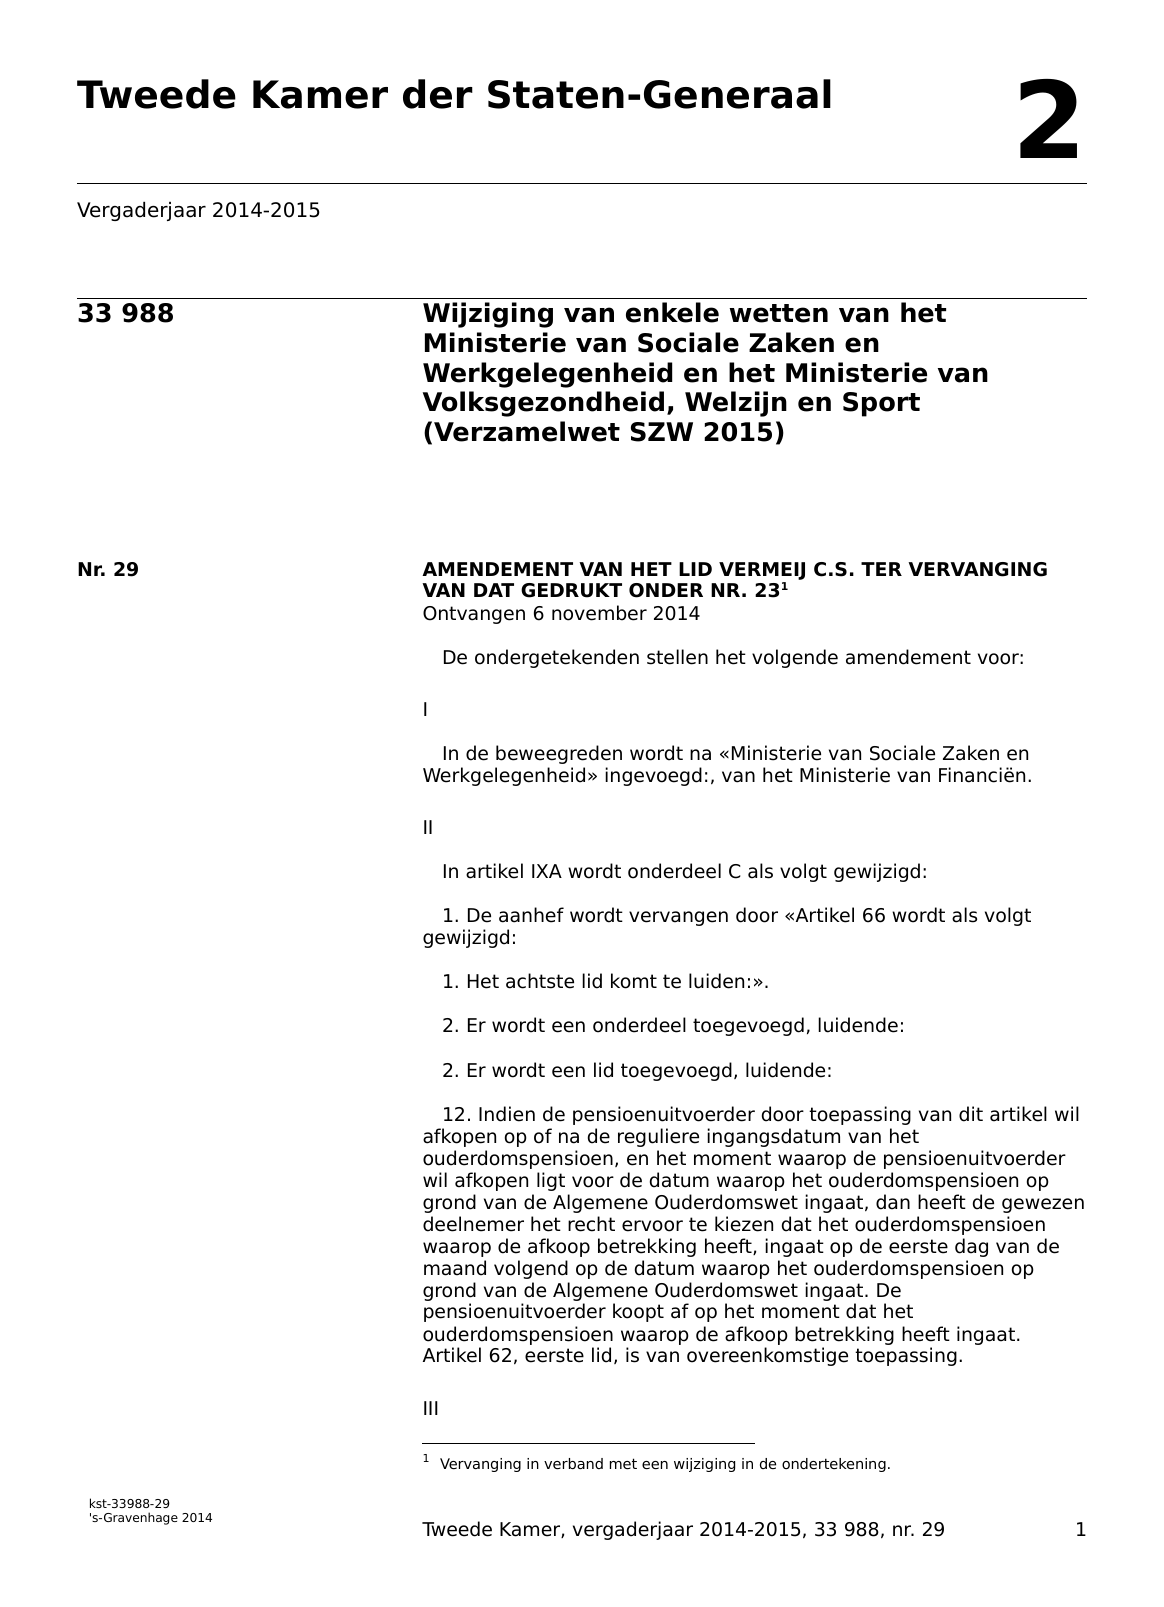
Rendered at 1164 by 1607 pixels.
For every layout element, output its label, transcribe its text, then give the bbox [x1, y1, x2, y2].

text kst-33988-29 [88, 1497, 323, 1511]
text 2. Er wordt een onderdeel toegevoegd, luidende: [422, 1015, 1087, 1037]
text 's-Gravenhage 2014 [88, 1511, 323, 1525]
text 12. Indien de pensioenuitvoerder door toepassing van dit artikel wil afkopen op of na de reguliere ingangsdatum van het ouderdomspensioen, en het moment waarop de pensioenuitvoerder wil afkopen ligt voor de datum waarop het ouderdomspensioen op grond van de Algemene Ouderdomswet ingaat, dan heeft de gewezen deelnemer het recht ervoor te kiezen dat het ouderdomspensioen waarop de afkoop betrekking heeft, ingaat op de eerste dag van de maand volgend op de datum waarop het ouderdomspensioen op grond van de Algemene Ouderdomswet ingaat. De pensioenuitvoerder koopt af op het moment dat het ouderdomspensioen waarop de afkoop betrekking heeft ingaat. Artikel 62, eerste lid, is van overeenkomstige toepassing. [422, 1104, 1087, 1367]
text 2. Er wordt een lid toegevoegd, luidende: [422, 1059, 1087, 1081]
subtitle 33 988 Wijziging van enkele wetten van het Ministerie van Sociale Zaken en Werkgelegenheid en het Ministerie van Volksgezondheid, Welzijn en Sport (Verzamelwet SZW 2015) [77, 299, 1087, 447]
subtitle I [422, 698, 1087, 721]
text 1. Het achtste lid komt te luiden:». [422, 971, 1087, 993]
subtitle Nr. 29 AMENDEMENT VAN HET LID VERMEIJ C.S. TER VERVANGING VAN DAT GEDRUKT ONDER NR. 23 [77, 558, 1087, 602]
subtitle II [422, 817, 1087, 839]
table_header 2 [886, 59, 1087, 183]
table_cell Vergaderjaar 2014-2015 [77, 184, 1087, 298]
subtitle III [422, 1397, 1087, 1419]
text In de beweegreden wordt na «Ministerie van Sociale Zaken en Werkgelegenheid» ingevoegd:, van het Ministerie van Financiën. [422, 743, 1087, 787]
text Ontvangen 6 november 2014 [422, 602, 1087, 624]
text In artikel IXA wordt onderdeel C als volgt gewijzigd: [422, 861, 1087, 883]
text Vervanging in verband met een wijziging in de ondertekening. [422, 1452, 1087, 1474]
text 1. De aanhef wordt vervangen door «Artikel 66 wordt als volgt gewijzigd: [422, 905, 1087, 949]
text De ondergetekenden stellen het volgende amendement voor: [422, 647, 1087, 668]
table_header Tweede Kamer der Staten-Generaal [77, 59, 886, 183]
